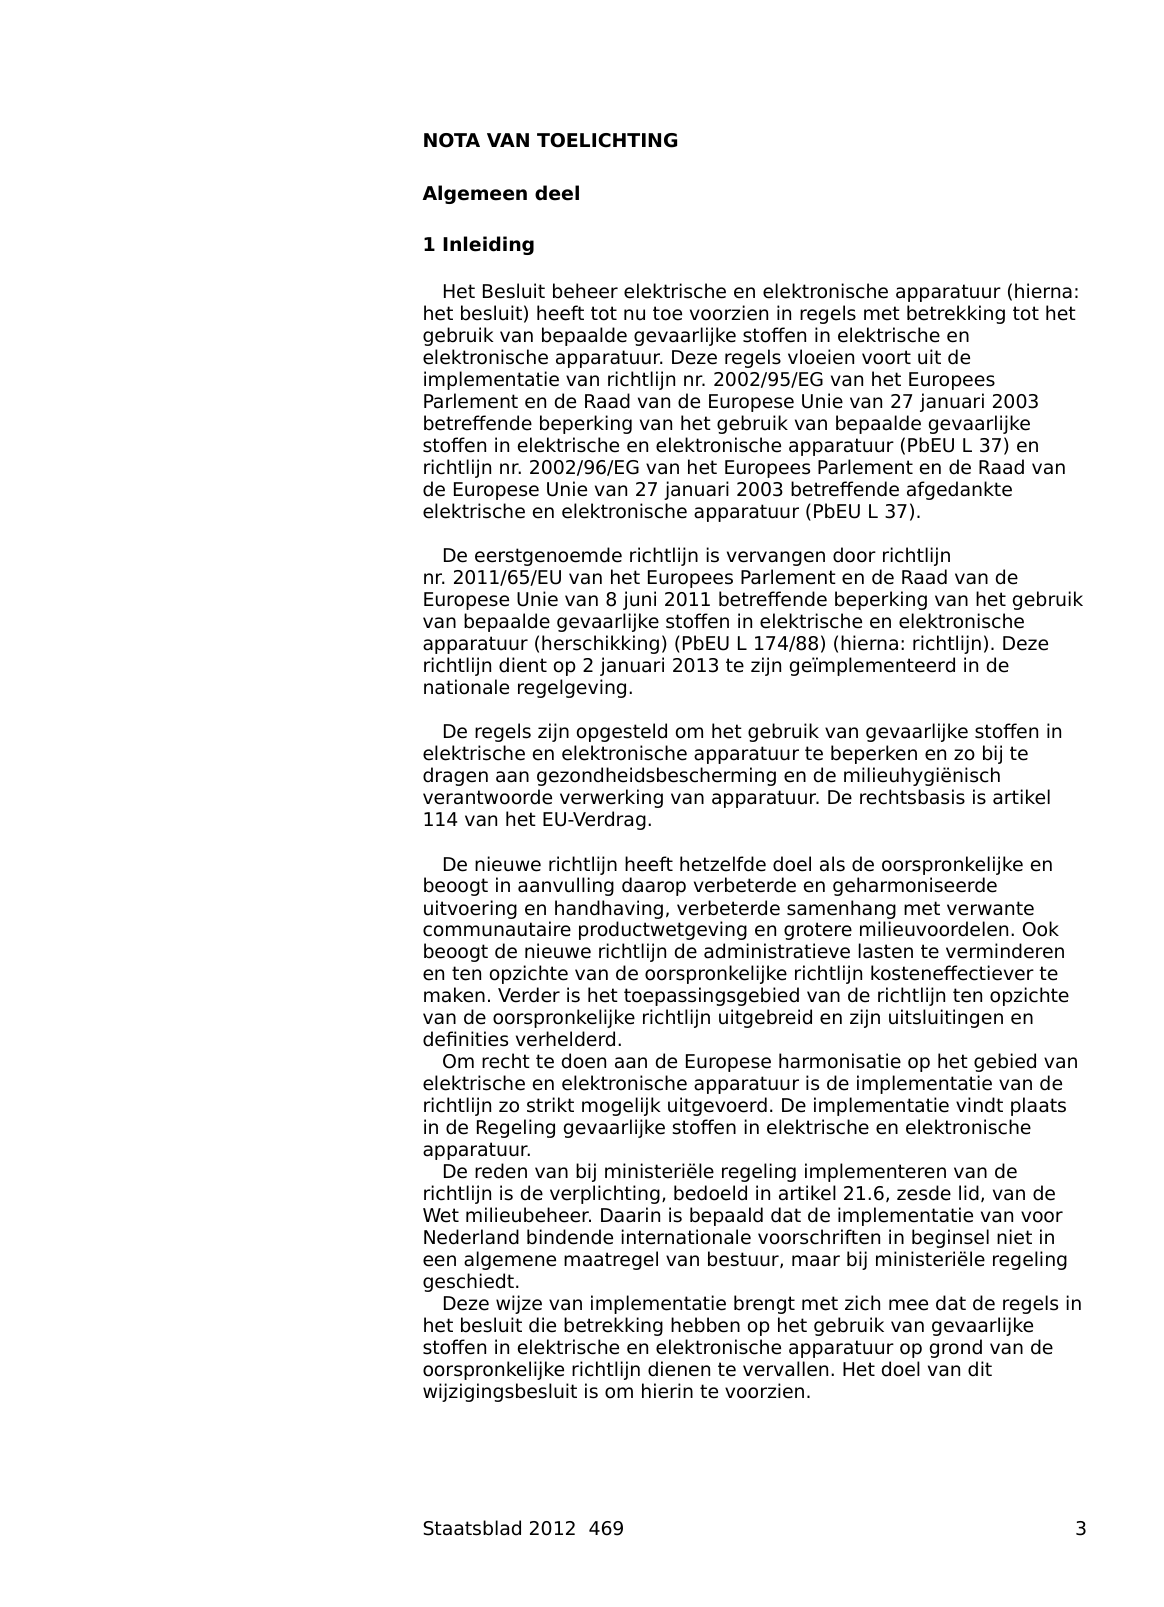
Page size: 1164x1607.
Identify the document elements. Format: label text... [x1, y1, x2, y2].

text Deze wijze van implementatie brengt met zich mee dat de regels in het besluit die betrekking hebben op het gebruik van gevaarlijke stoffen in elektrische en elektronische apparatuur op grond van de oorspronkelijke richtlijn dienen te vervallen. Het doel van dit wijzigingsbesluit is om hierin te voorzien. [422, 1293, 1087, 1403]
text De reden van bij ministeriële regeling implementeren van de richtlijn is de verplichting, bedoeld in artikel 21.6, zesde lid, van de Wet milieubeheer. Daarin is bepaald dat de implementatie van voor Nederland bindende internationale voorschriften in beginsel niet in een algemene maatregel van bestuur, maar bij ministeriële regeling geschiedt. [422, 1161, 1087, 1293]
text Om recht te doen aan de Europese harmonisatie op het gebied van elektrische en elektronische apparatuur is de implementatie van de richtlijn zo strikt mogelijk uitgevoerd. De implementatie vindt plaats in de Regeling gevaarlijke stoffen in elektrische en elektronische apparatuur. [422, 1051, 1087, 1161]
text De eerstgenoemde richtlijn is vervangen door richtlijn nr. 2011/65/EU van het Europees Parlement en de Raad van de Europese Unie van 8 juni 2011 betreffende beperking van het gebruik van bepaalde gevaarlijke stoffen in elektrische en elektronische apparatuur (herschikking) (PbEU L 174/88) (hierna: richtlijn). Deze richtlijn dient op 2 januari 2013 te zijn geïmplementeerd in de nationale regelgeving. [422, 545, 1087, 699]
text De regels zijn opgesteld om het gebruik van gevaarlijke stoffen in elektrische en elektronische apparatuur te beperken en zo bij te dragen aan gezondheidsbescherming en de milieuhygiënisch verantwoorde verwerking van apparatuur. De rechtsbasis is artikel 114 van het EU-Verdrag. [422, 721, 1087, 831]
subtitle 1 Inleiding [422, 234, 1087, 256]
text De nieuwe richtlijn heeft hetzelfde doel als de oorspronkelijke en beoogt in aanvulling daarop verbeterde en geharmoniseerde uitvoering en handhaving, verbeterde samenhang met verwante communautaire productwetgeving en grotere milieuvoordelen. Ook beoogt de nieuwe richtlijn de administratieve lasten te verminderen en ten opzichte van de oorspronkelijke richtlijn kosteneffectiever te maken. Verder is het toepassingsgebied van de richtlijn ten opzichte van de oorspronkelijke richtlijn uitgebreid en zijn uitsluitingen en definities verhelderd. [422, 853, 1087, 1051]
subtitle Algemeen deel [422, 182, 1087, 204]
subtitle NOTA VAN TOELICHTING [422, 130, 1087, 152]
text Het Besluit beheer elektrische en elektronische apparatuur (hierna: het besluit) heeft tot nu toe voorzien in regels met betrekking tot het gebruik van bepaalde gevaarlijke stoffen in elektrische en elektronische apparatuur. Deze regels vloeien voort uit de implementatie van richtlijn nr. 2002/95/EG van het Europees Parlement en de Raad van de Europese Unie van 27 januari 2003 betreffende beperking van het gebruik van bepaalde gevaarlijke stoffen in elektrische en elektronische apparatuur (PbEU L 37) en richtlijn nr. 2002/96/EG van het Europees Parlement en de Raad van de Europese Unie van 27 januari 2003 betreffende afgedankte elektrische en elektronische apparatuur (PbEU L 37). [422, 281, 1087, 523]
